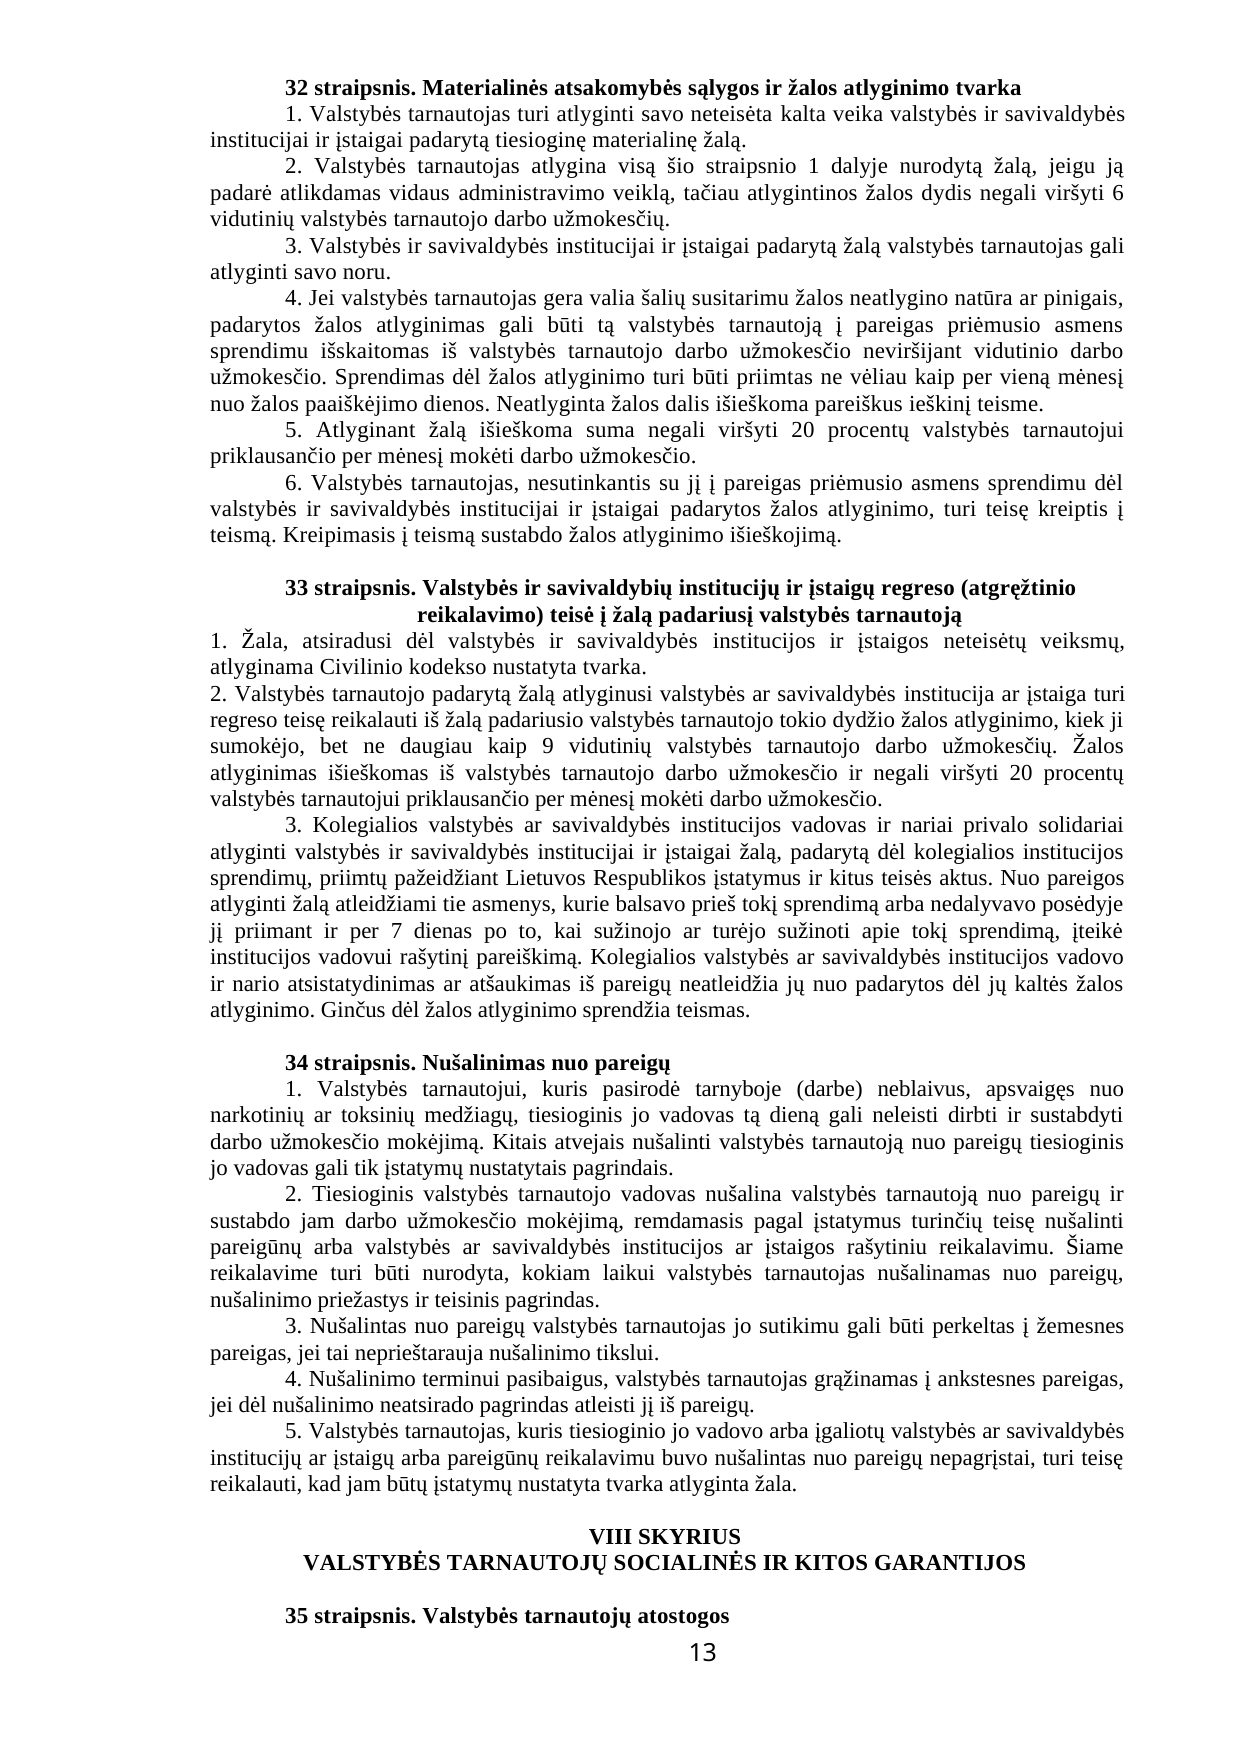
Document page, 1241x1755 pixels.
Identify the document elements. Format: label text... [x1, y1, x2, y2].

text 33 straipsnis. Valstybės ir savivaldybių institucijų ir įstaigų regreso (atgręžtinio [285, 574, 1126, 601]
text 4. Nušalinimo terminui pasibaigus, valstybės tarnautojas grąžinamas į ankstesnes pareigas, jei dėl nušalinimo neatsirado pagrindas atleisti jį iš pareigų. [210, 1365, 1126, 1418]
text 2. Valstybės tarnautojo padarytą žalą atlyginusi valstybės ar savivaldybės institucija ar įstaiga turi regreso teisę reikalauti iš žalą padariusio valstybės tarnautojo tokio dydžio žalos atlyginimo, kiek ji sumokėjo, bet ne daugiau kaip 9 vidutinių valstybės tarnautojo darbo užmokesčių. Žalos atlyginimas išieškomas iš valstybės tarnautojo darbo užmokesčio ir negali viršyti 20 procentų valstybės tarnautojui priklausančio per mėnesį mokėti darbo užmokesčio. [210, 680, 1126, 811]
text 3. Kolegialios valstybės ar savivaldybės institucijos vadovas ir nariai privalo solidariai atlyginti valstybės ir savivaldybės institucijai ir įstaigai žalą, padarytą dėl kolegialios institucijos sprendimų, priimtų pažeidžiant Lietuvos Respublikos įstatymus ir kitus teisės aktus. Nuo pareigos atlyginti žalą atleidžiami tie asmenys, kurie balsavo prieš tokį sprendimą arba nedalyvavo posėdyje jį priimant ir per 7 dienas po to, kai sužinojo ar turėjo sužinoti apie tokį sprendimą, įteikė institucijos vadovui rašytinį pareiškimą. Kolegialios valstybės ar savivaldybės institucijos vadovo ir nario atsistatydinimas ar atšaukimas iš pareigų neatleidžia jų nuo padarytos dėl jų kaltės žalos atlyginimo. Ginčus dėl žalos atlyginimo sprendžia teismas. [210, 811, 1126, 1022]
text 1. Valstybės tarnautojas turi atlyginti savo neteisėta kalta veika valstybės ir savivaldybės institucijai ir įstaigai padarytą tiesioginę materialinę žalą. [210, 100, 1126, 153]
text 3. Valstybės ir savivaldybės institucijai ir įstaigai padarytą žalą valstybės tarnautojas gali atlyginti savo noru. [210, 232, 1126, 284]
text 1. Žala, atsiradusi dėl valstybės ir savivaldybės institucijos ir įstaigos neteisėtų veiksmų, atlyginama Civilinio kodekso nustatyta tvarka. [210, 627, 1126, 680]
text 3. Nušalintas nuo pareigų valstybės tarnautojas jo sutikimu gali būti perkeltas į žemesnes pareigas, jei tai neprieštarauja nušalinimo tikslui. [210, 1312, 1126, 1365]
text 2. Valstybės tarnautojas atlygina visą šio straipsnio 1 dalyje nurodytą žalą, jeigu ją padarė atlikdamas vidaus administravimo veiklą, tačiau atlygintinos žalos dydis negali viršyti 6 vidutinių valstybės tarnautojo darbo užmokesčių. [210, 153, 1126, 232]
text 32 straipsnis. Materialinės atsakomybės sąlygos ir žalos atlyginimo tvarka [285, 73, 1126, 100]
text VIII SKYRIUS [210, 1523, 1126, 1549]
text 4. Jei valstybės tarnautojas gera valia šalių susitarimu žalos neatlygino natūra ar pinigais, padarytos žalos atlyginimas gali būti tą valstybės tarnautoją į pareigas priėmusio asmens sprendimu išskaitomas iš valstybės tarnautojo darbo užmokesčio neviršijant vidutinio darbo užmokesčio. Sprendimas dėl žalos atlyginimo turi būti priimtas ne vėliau kaip per vieną mėnesį nuo žalos paaiškėjimo dienos. Neatlyginta žalos dalis išieškoma pareiškus ieškinį teisme. [210, 284, 1126, 416]
text 6. Valstybės tarnautojas, nesutinkantis su jį į pareigas priėmusio asmens sprendimu dėl valstybės ir savivaldybės institucijai ir įstaigai padarytos žalos atlyginimo, turi teisę kreiptis į teismą. Kreipimasis į teismą sustabdo žalos atlyginimo išieškojimą. [210, 469, 1126, 548]
text 2. Tiesioginis valstybės tarnautojo vadovas nušalina valstybės tarnautoją nuo pareigų ir sustabdo jam darbo užmokesčio mokėjimą, remdamasis pagal įstatymus turinčių teisę nušalinti pareigūnų arba valstybės ar savivaldybės institucijos ar įstaigos rašytiniu reikalavimu. Šiame reikalavime turi būti nurodyta, kokiam laikui valstybės tarnautojas nušalinamas nuo pareigų, nušalinimo priežastys ir teisinis pagrindas. [210, 1180, 1126, 1312]
text 1. Valstybės tarnautojui, kuris pasirodė tarnyboje (darbe) neblaivus, apsvaigęs nuo narkotinių ar toksinių medžiagų, tiesioginis jo vadovas tą dieną gali neleisti dirbti ir sustabdyti darbo užmokesčio mokėjimą. Kitais atvejais nušalinti valstybės tarnautoją nuo pareigų tiesioginis jo vadovas gali tik įstatymų nustatytais pagrindais. [210, 1075, 1126, 1180]
text VALSTYBĖS TARNAUTOJŲ SOCIALINĖS IR KITOS GARANTIJOS [210, 1549, 1126, 1576]
text 34 straipsnis. Nušalinimas nuo pareigų [210, 1049, 1126, 1075]
text 5. Valstybės tarnautojas, kuris tiesioginio jo vadovo arba įgaliotų valstybės ar savivaldybės institucijų ar įstaigų arba pareigūnų reikalavimu buvo nušalintas nuo pareigų nepagrįstai, turi teisę reikalauti, kad jam būtų įstatymų nustatyta tvarka atlyginta žala. [210, 1418, 1126, 1497]
text 5. Atlyginant žalą išieškoma suma negali viršyti 20 procentų valstybės tarnautojui priklausančio per mėnesį mokėti darbo užmokesčio. [210, 416, 1126, 469]
text reikalavimo) teisė į žalą padariusį valstybės tarnautoją [417, 601, 1126, 627]
text 35 straipsnis. Valstybės tarnautojų atostogos [210, 1602, 1126, 1628]
